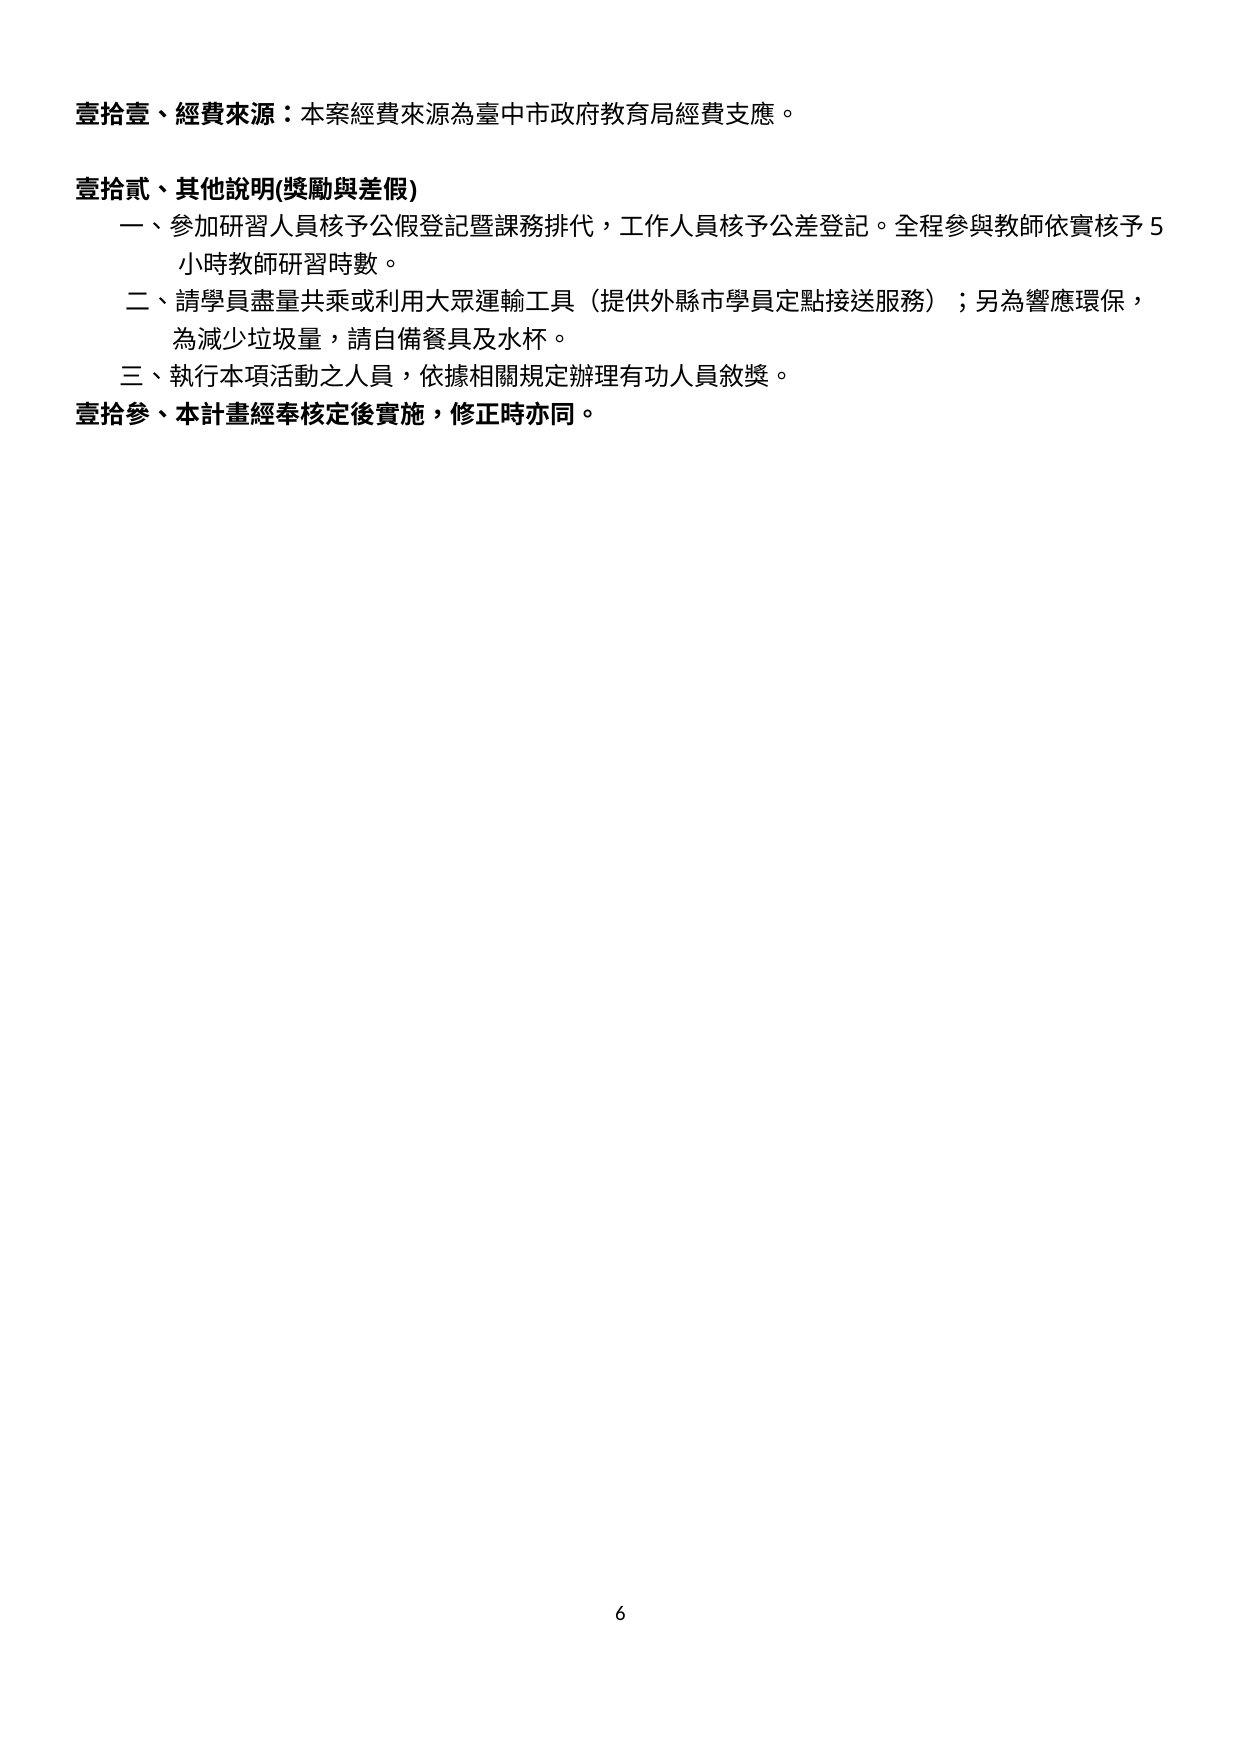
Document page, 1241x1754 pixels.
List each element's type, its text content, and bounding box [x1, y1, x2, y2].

list 請學員盡量共乘或利用大眾運輸工具（提供外縣市學員定點接送服務）；另為響應環保，為減少垃圾量，請自備餐具及水杯。 [125, 275, 1165, 350]
text 壹拾貳、其他說明(獎勵與差假) [75, 162, 1165, 200]
text 壹拾參、本計畫經奉核定後實施，修正時亦同。 [75, 387, 1165, 425]
list 參加研習人員核予公假登記暨課務排代，工作人員核予公差登記。全程參與教師依實核予5小時教師研習時數。 [119, 200, 1165, 275]
list 執行本項活動之人員，依據相關規定辦理有功人員敘獎。 [119, 350, 1165, 387]
text 壹拾壹、經費來源：本案經費來源為臺中市政府教育局經費支應。 [75, 87, 1165, 125]
